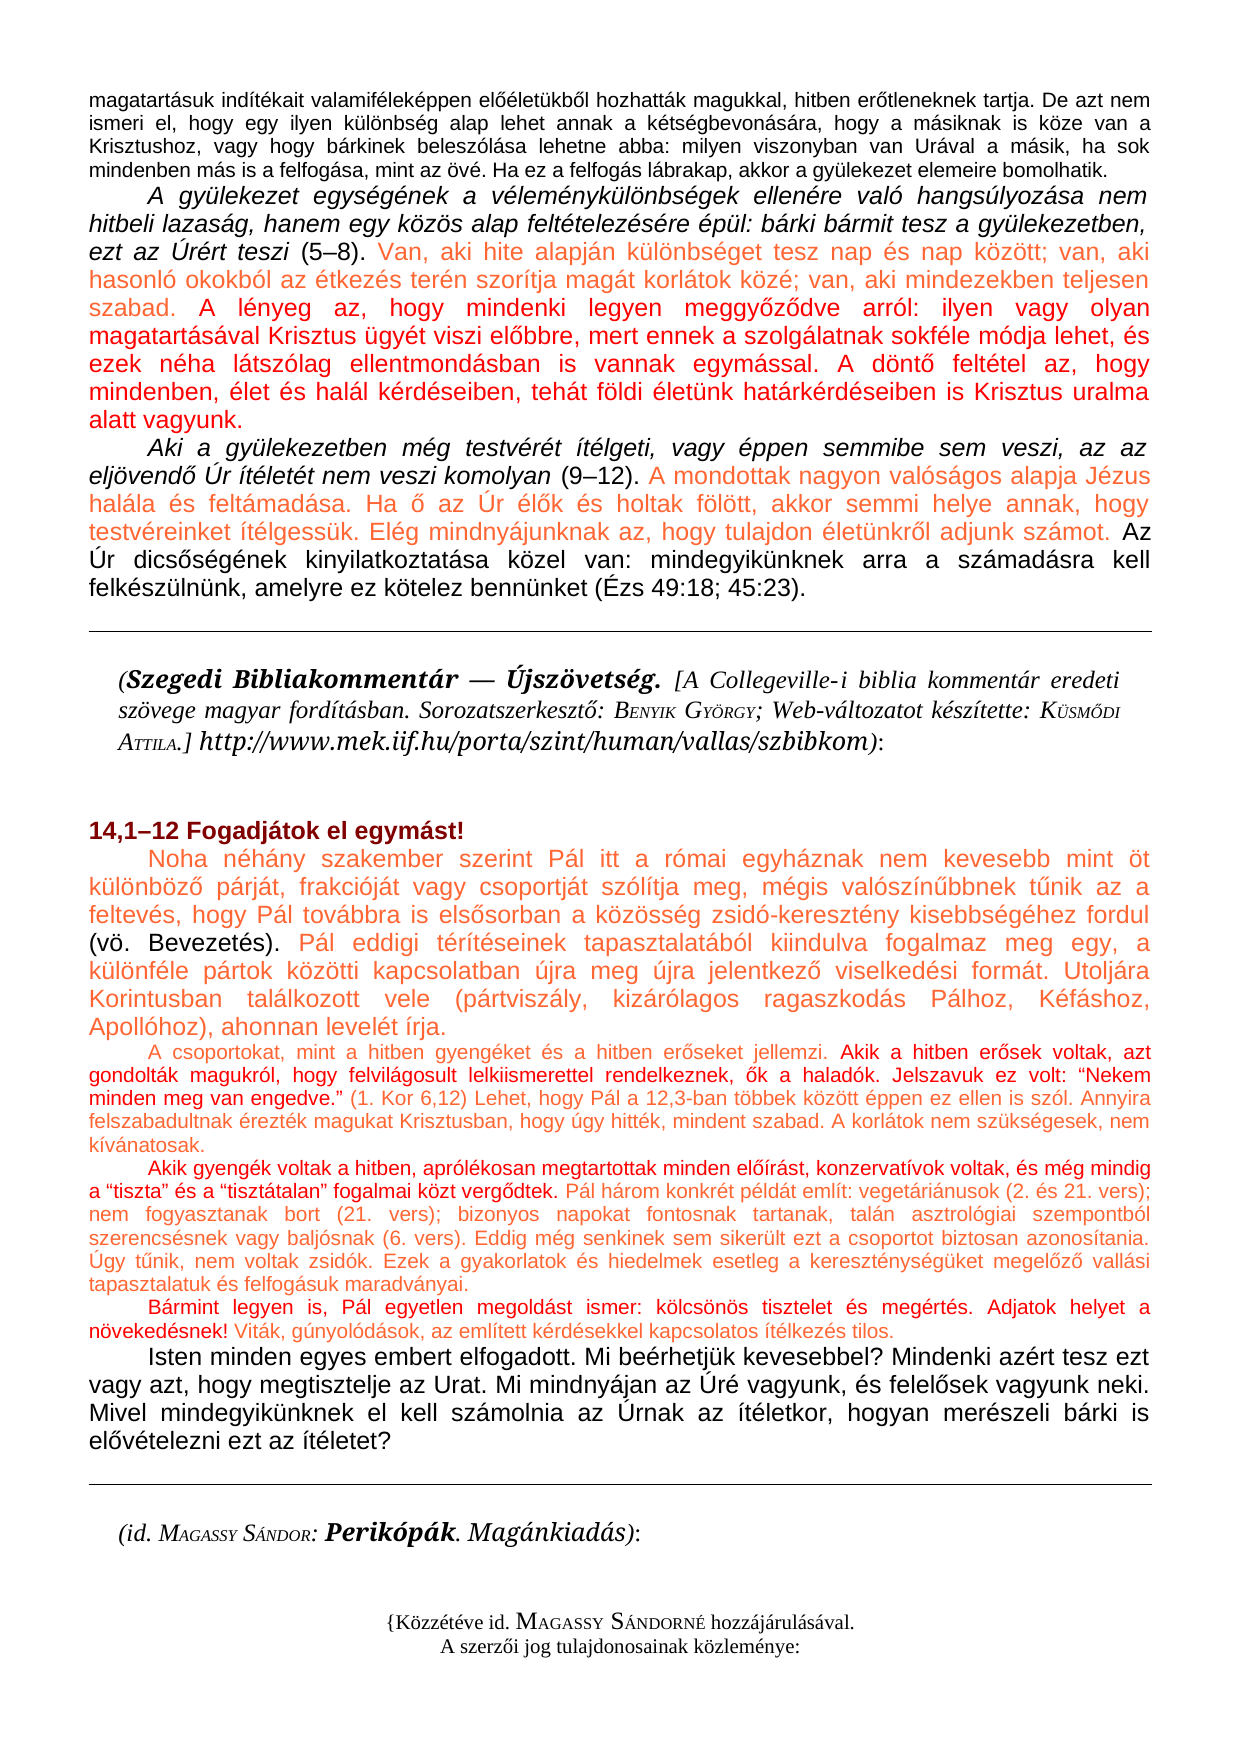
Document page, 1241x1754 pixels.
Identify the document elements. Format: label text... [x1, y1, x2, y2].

text Noha néhány szakember szerint Pál itt a római egyháznak nem kevesebb mint öt különböző párját, frakcióját vagy csoportját szólítja meg, mégis valószínűbbnek tűnik az a feltevés, hogy Pál továbbra is elsősorban a közösség zsidó-keresztény kisebbségéhez fordul (vö. Bevezetés). Pál eddigi térítéseinek tapasztalatából kiindulva fogalmaz meg egy, a különféle pártok közötti kapcsolatban újra meg újra jelentkező viselkedési formát. Utoljára Korintusban találkozott vele (pártviszály, kizárólagos ragaszkodás Pálhoz, Kéfáshoz, Apollóhoz), ahonnan levelét írja. [88, 844, 1152, 1041]
text (id. Magassy Sándor: Perikópák. Magánkiadás): [88, 1485, 1152, 1578]
text (Szegedi Bibliakommentár ― Újszövetség. [A Collegeville‑i biblia kommentár eredeti szövege magyar fordításban. Sorozatszerkesztő: Benyik György; Web-változatot készítette: Küsmődi Attila.] http://www.mek.iif.hu/porta/szint/human/vallas/szbibkom): [88, 632, 1152, 787]
text magatartásuk indítékait valamiféleképpen előéletükből hozhatták magukkal, hitben erőtleneknek tartja. De azt nem ismeri el, hogy egy ilyen különbség alap lehet annak a kétségbevonására, hogy a másiknak is köze van a Krisztushoz, vagy hogy bárkinek beleszólása lehetne abba: milyen viszonyban van Urával a másik, ha sok mindenben más is a felfogása, mint az övé. Ha ez a felfogás lábrakap, akkor a gyülekezet elemeire bomolhatik. [88, 88, 1152, 181]
text Isten minden egyes embert elfogadott. Mi beérhetjük kevesebbel? Mindenki azért tesz ezt vagy azt, hogy megtisztelje az Urat. Mi mindnyájan az Úré vagyunk, és felelősek vagyunk neki. Mivel mindegyikünknek el kell számolnia az Úrnak az ítéletkor, hogyan merészeli bárki is elővételezni ezt az ítéletet? [88, 1342, 1152, 1454]
text Akik gyengék voltak a hitben, aprólékosan megtartottak minden előírást, konzervatívok voltak, és még mindig a “tiszta” és a “tisztátalan” fogalmai közt vergődtek. Pál három konkrét példát említ: vegetáriánusok (2. és 21. vers); nem fogyasztanak bort (21. vers); bizonyos napokat fontosnak tartanak, talán asztrológiai szempontból szerencsésnek vagy baljósnak (6. vers). Eddig még senkinek sem sikerült ezt a csoportot biztosan azonosítania. Úgy tűnik, nem voltak zsidók. Ezek a gyakorlatok és hiedelmek esetleg a kereszténységüket megelőző vallási tapasztalatuk és felfogásuk maradványai. [88, 1157, 1152, 1296]
text A gyülekezet egységének a véleménykülönbségek ellenére való hangsúlyozása nem hitbeli lazaság, hanem egy közös alap feltételezésére épül: bárki bármit tesz a gyülekezetben, ezt az Úrért teszi (5–8). Van, aki hite alapján különbséget tesz nap és nap között; van, aki hasonló okokból az étkezés terén szorítja magát korlátok közé; van, aki mindezekben teljesen szabad. A lényeg az, hogy mindenki legyen meggyőződve arról: ilyen vagy olyan magatartásával Krisztus ügyét viszi előbbre, mert ennek a szolgálatnak sokféle módja lehet, és ezek néha látszólag ellentmondásban is vannak egymással. A döntő feltétel az, hogy mindenben, élet és halál kérdéseiben, tehát földi életünk határkérdéseiben is Krisztus uralma alatt vagyunk. [88, 181, 1152, 434]
text {Közzétéve id. Magassy Sándorné hozzájárulásával. A szerzői jog tulajdonosainak közleménye: [88, 1607, 1152, 1658]
text Aki a gyülekezetben még testvérét ítélgeti, vagy éppen semmibe sem veszi, az az eljövendő Úr ítéletét nem veszi komolyan (9–12). A mondottak nagyon valóságos alapja Jézus halála és feltámadása. Ha ő az Úr élők és holtak fölött, akkor semmi helye annak, hogy testvéreinket ítélgessük. Elég mindnyájunknak az, hogy tulajdon életünkről adjunk számot. Az Úr dicsőségének kinyilatkoztatása közel van: mindegyikünknek arra a számadásra kell felkészülnünk, amelyre ez kötelez bennünket (Ézs 49:18; 45:23). [88, 434, 1152, 602]
text Bármint legyen is, Pál egyetlen megoldást ismer: kölcsönös tisztelet és megértés. Adjatok helyet a növekedésnek! Viták, gúnyolódások, az említett kérdésekkel kapcsolatos ítélkezés tilos. [88, 1296, 1152, 1342]
text 14,1–12 Fogadjátok el egymást! [88, 816, 1152, 844]
text A csoportokat, mint a hitben gyengéket és a hitben erőseket jellemzi. Akik a hitben erősek voltak, azt gondolták magukról, hogy felvilágosult lelkiismerettel rendelkeznek, ők a haladók. Jelszavuk ez volt: “Nekem minden meg van engedve.” (1. Kor 6,12) Lehet, hogy Pál a 12,3-ban többek között éppen ez ellen is szól. Annyira felszabadultnak érezték magukat Krisztusban, hogy úgy hitték, mindent szabad. A korlátok nem szükségesek, nem kívánatosak. [88, 1041, 1152, 1157]
